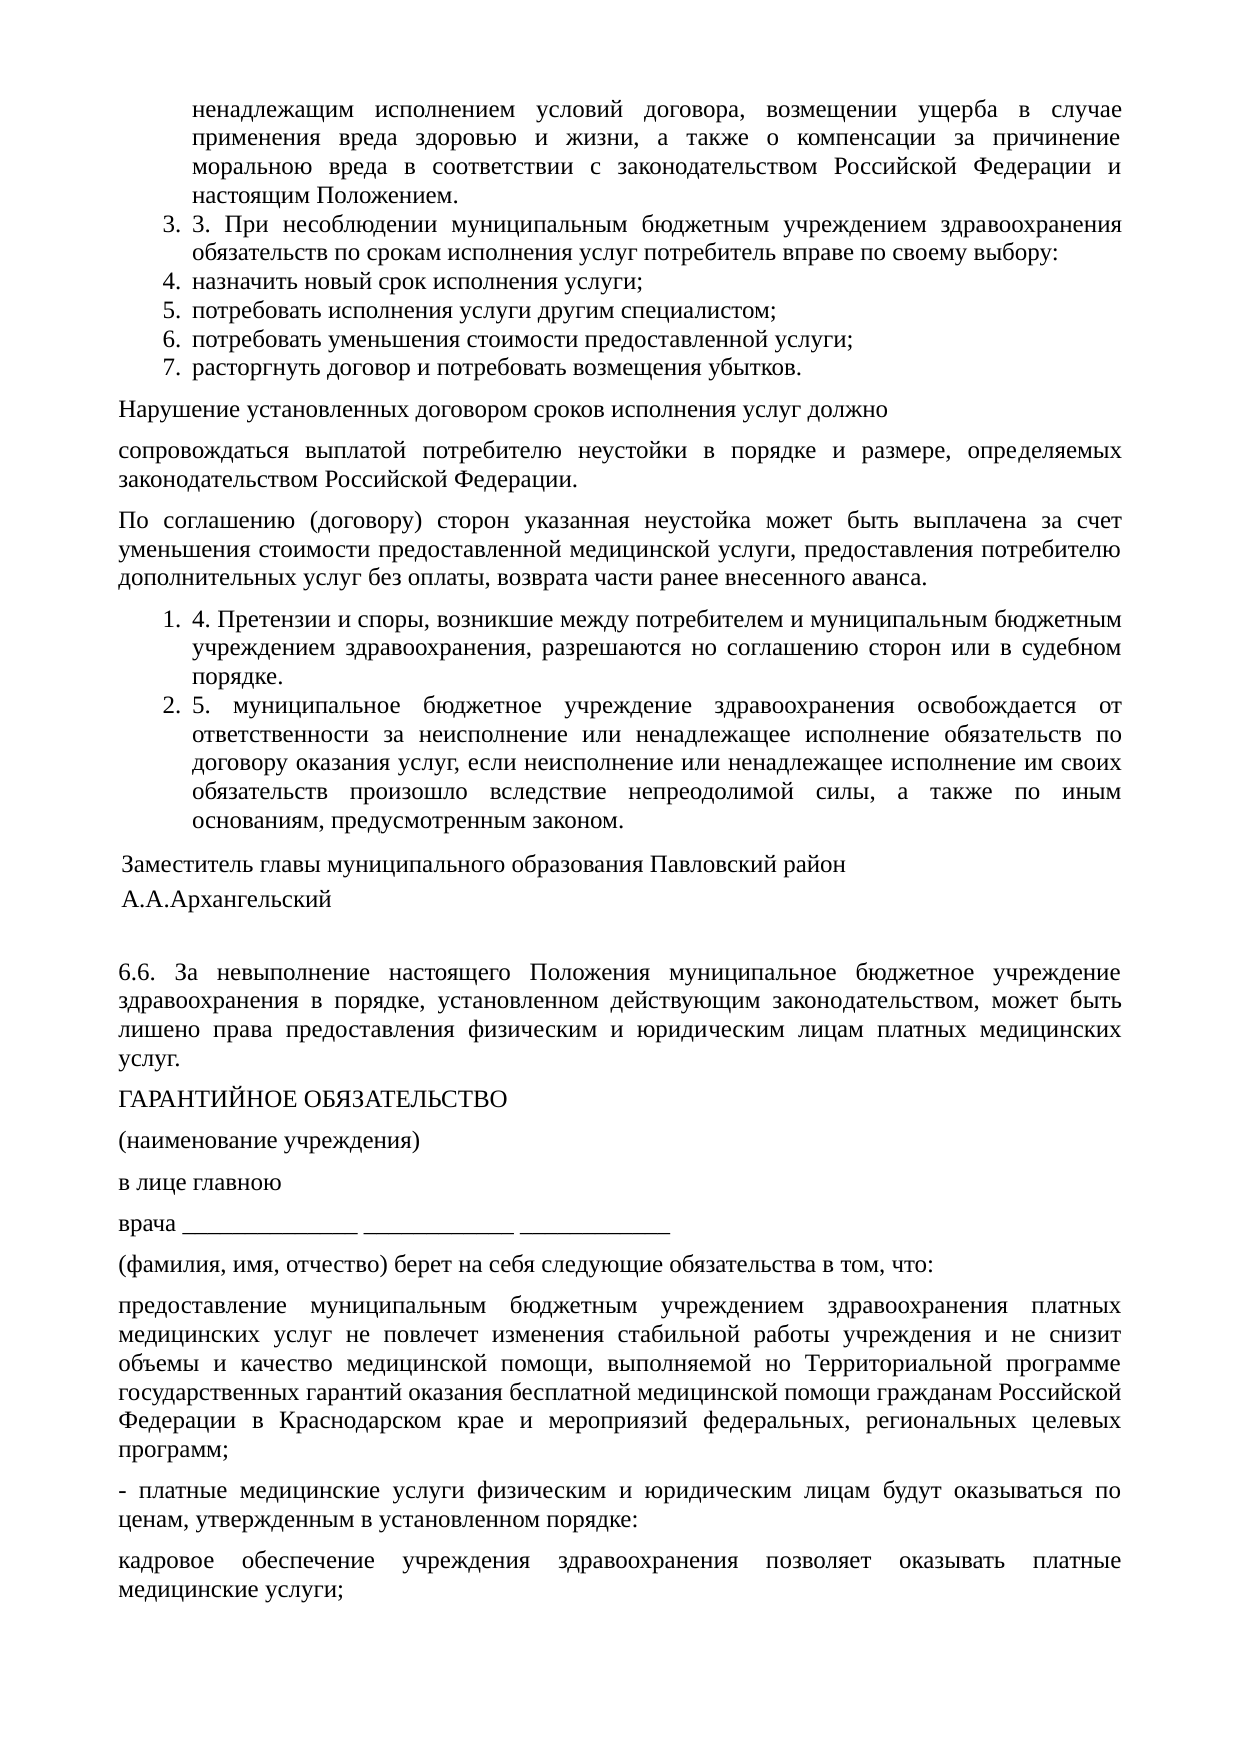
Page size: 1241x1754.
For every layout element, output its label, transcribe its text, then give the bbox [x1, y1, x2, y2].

list 4. Претензии и споры, возникшие между потребителем и муниципаль­ным бюджетным учреждением здравоохранения, разрешаются но соглашению сторон или в судебном порядке. [162, 604, 1122, 690]
text 6.6. За невыполнение настоящего Положения муниципальное бюджетное учреждение здравоохранения в порядке, установленном действующим законо­дательством, может быть лишено права предоставления физическим и юриди­ческим лицам платных медицинских услуг. [118, 957, 1122, 1072]
list ненадлежащим исполнением условий договора, возмещении ущер­ба в случае применения вреда здоровью и жизни, а также о компенсации за причинение моральною вреда в соответствии с законодательством Российской Федерации и настоящим Положением. [162, 94, 1122, 209]
text По соглашению (договору) сторон указанная неустойка может быть вы­плачена за счет уменьшения стоимости предоставленной медицинской услуги, предоставления потребителю дополнительных услуг без оплаты, возврата части ранее внесенного аванса. [118, 505, 1122, 591]
text Нарушение установленных договором сроков исполнения услуг должно [118, 394, 1122, 422]
text в лице главною [118, 1167, 1122, 1195]
text сопровождаться выплатой потребителю неустойки в порядке и размере, опре­деляемых законодательством Российской Федерации. [118, 435, 1122, 492]
list расторгнуть договор и потребовать возмещения убытков. [162, 352, 1122, 381]
text (фамилия, имя, отчество) берет на себя следующие обязательства в том, что: [118, 1249, 1122, 1278]
list 5. муниципальное бюджетное учреждение здравоохранения освобожда­ется от ответственности за неисполнение или ненадлежащее исполнение обяза­тельств по договору оказания услуг, если неисполнение или ненадлежащее ис­полнение им своих обязательств произошло вследствие непреодолимой силы, а также по иным основаниям, предусмотренным законом. [162, 690, 1122, 834]
text ГАРАНТИЙНОЕ ОБЯЗАТЕЛЬСТВО [118, 1084, 1122, 1113]
table_header Заместитель главы муниципального образования Павловский район [118, 846, 861, 881]
text предоставление муниципальным бюджетным учреждением здравоохранения платных медицинских услуг не повлечет изменения стабильной работы учреждения и не снизит объемы и качество медицинской помощи, выполняемой но Территориальной программе государственных гарантий оказания бесплатной медицинской помощи гражданам Российской Федерации в Краснодарском крае и мероприязий федеральных, региональных целевых программ; [118, 1290, 1122, 1463]
list 3. При несоблюдении муниципальным бюджетным учреждением здра­воохранения обязательств по срокам исполнения услуг потребитель вправе по своему выбору: [162, 209, 1122, 266]
list потребовать исполнения услуги другим специалистом; [162, 295, 1122, 324]
list потребовать уменьшения стоимости предоставленной услуги; [162, 324, 1122, 352]
table_header А.А.Архангельский [118, 881, 346, 915]
list назначить новый срок исполнения услуги; [162, 266, 1122, 295]
text - платные медицинские услуги физическим и юридическим лицам будут оказываться по ценам, утвержденным в установленном порядке: [118, 1475, 1122, 1533]
text врача ______________ ____________ ____________ [118, 1208, 1122, 1237]
text кадровое обеспечение учреждения здравоохранения позволяет оказывать платные медицинские услуги; [118, 1545, 1122, 1603]
text (наименование учреждения) [118, 1125, 1122, 1154]
